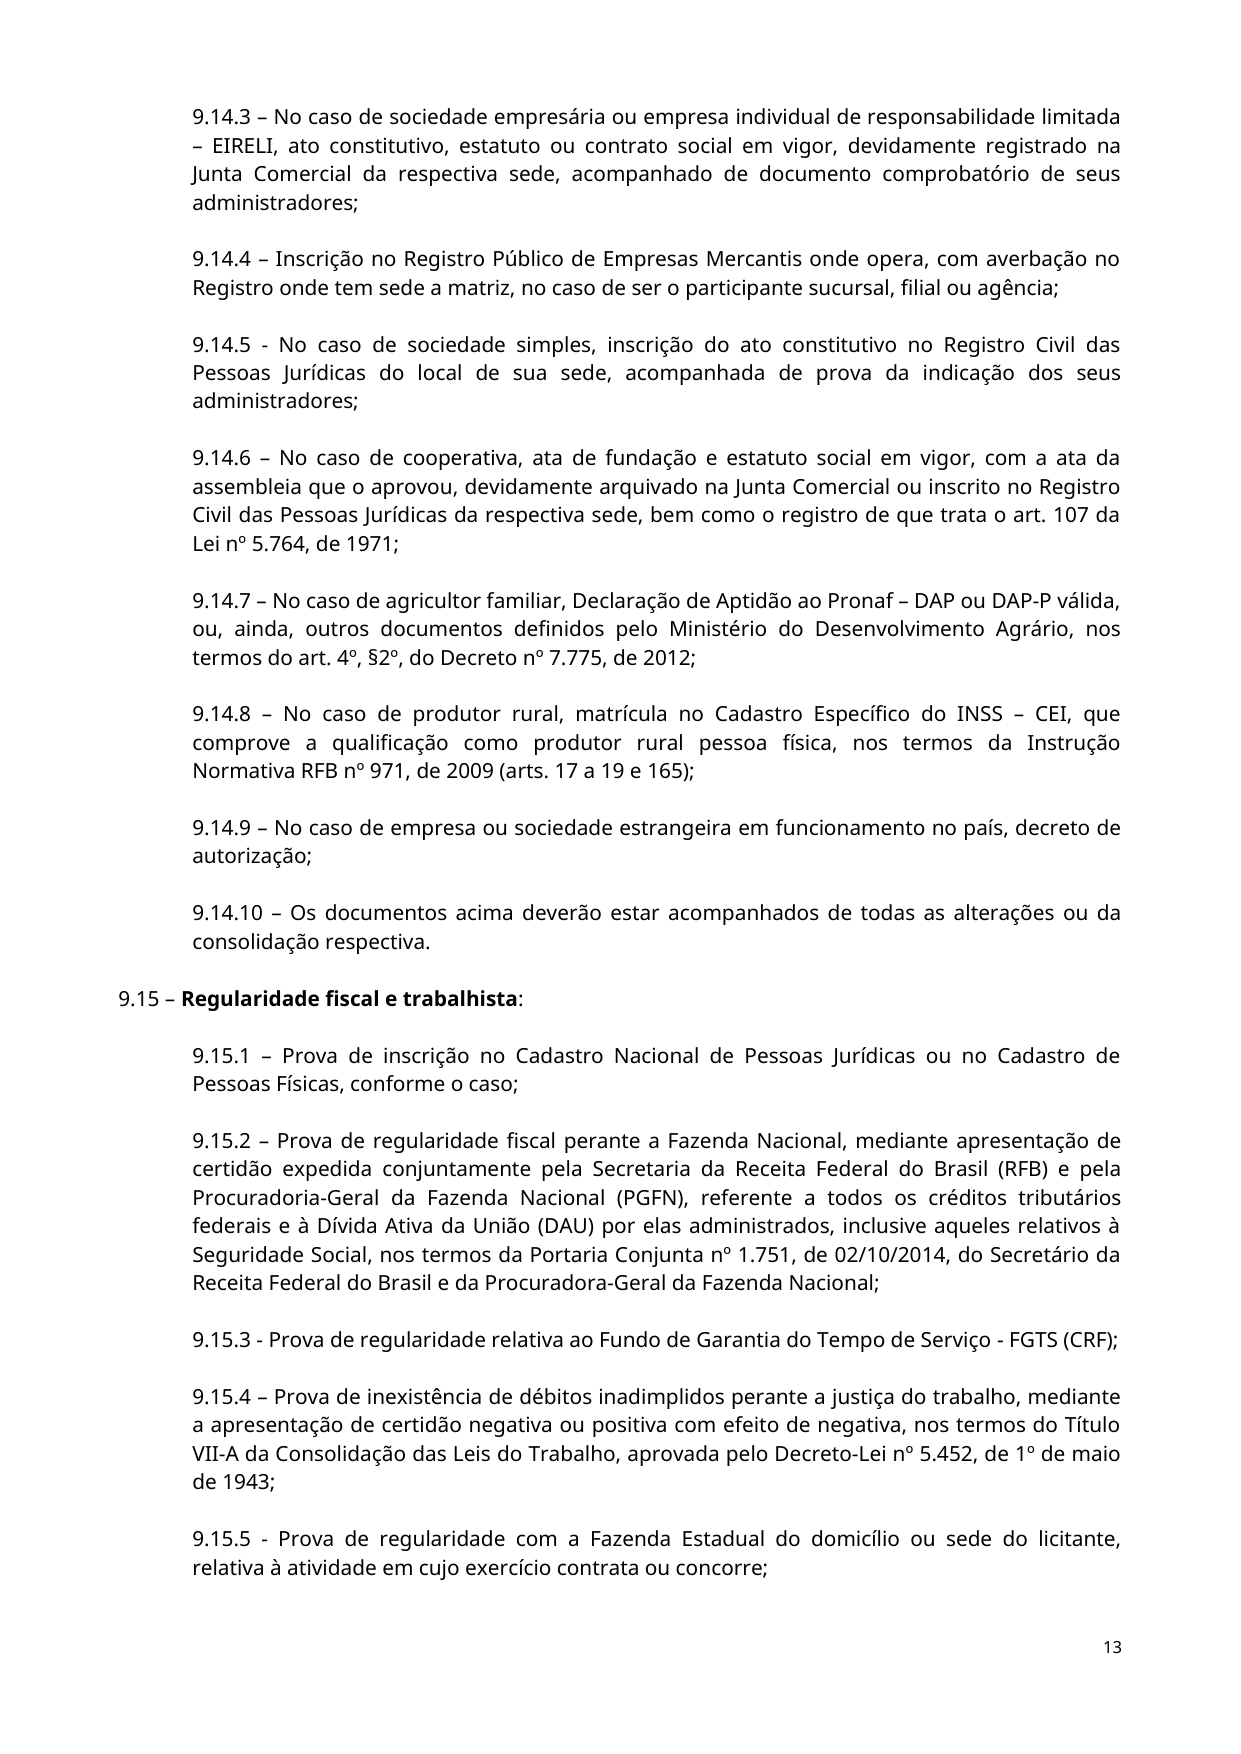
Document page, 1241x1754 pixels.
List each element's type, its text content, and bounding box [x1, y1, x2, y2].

list 9.14.6 – No caso de cooperativa, ata de fundação e estatuto social em vigor, com a ata da assembleia que o aprovou, devidamente arquivado na Junta Comercial ou inscrito no Registro Civil das Pessoas Jurídicas da respectiva sede, bem como o registro de que trata o art. 107 da Lei nº 5.764, de 1971; [192, 443, 1122, 557]
list 9.14.4 – Inscrição no Registro Público de Empresas Mercantis onde opera, com averbação no Registro onde tem sede a matriz, no caso de ser o participante sucursal, filial ou agência; [192, 244, 1122, 301]
text 9.15.5 - Prova de regularidade com a Fazenda Estadual do domicílio ou sede do licitante, relativa à atividade em cujo exercício contrata ou concorre; [192, 1524, 1122, 1581]
text 9.15.4 – Prova de inexistência de débitos inadimplidos perante a justiça do trabalho, mediante a apresentação de certidão negativa ou positiva com efeito de negativa, nos termos do Título VII-A da Consolidação das Leis do Trabalho, aprovada pelo Decreto-Lei nº 5.452, de 1º de maio de 1943; [192, 1382, 1122, 1496]
list 9.14.3 – No caso de sociedade empresária ou empresa individual de responsabilidade limitada – EIRELI, ato constitutivo, estatuto ou contrato social em vigor, devidamente registrado na Junta Comercial da respectiva sede, acompanhado de documento comprobatório de seus administradores; [192, 102, 1122, 216]
list 9.14.9 – No caso de empresa ou sociedade estrangeira em funcionamento no país, decreto de autorização; [192, 813, 1122, 870]
text 9.15 – Regularidade fiscal e trabalhista: [118, 984, 1122, 1012]
list 9.14.7 – No caso de agricultor familiar, Declaração de Aptidão ao Pronaf – DAP ou DAP-P válida, ou, ainda, outros documentos definidos pelo Ministério do Desenvolvimento Agrário, nos termos do art. 4º, §2º, do Decreto nº 7.775, de 2012; [192, 586, 1122, 671]
text 9.15.1 – Prova de inscrição no Cadastro Nacional de Pessoas Jurídicas ou no Cadastro de Pessoas Físicas, conforme o caso; [192, 1041, 1122, 1098]
list 9.14.10 – Os documentos acima deverão estar acompanhados de todas as alterações ou da consolidação respectiva. [192, 898, 1122, 955]
list 9.14.5 - No caso de sociedade simples, inscrição do ato constitutivo no Registro Civil das Pessoas Jurídicas do local de sua sede, acompanhada de prova da indicação dos seus administradores; [192, 330, 1122, 415]
text 9.15.2 – Prova de regularidade fiscal perante a Fazenda Nacional, mediante apresentação de certidão expedida conjuntamente pela Secretaria da Receita Federal do Brasil (RFB) e pela Procuradoria-Geral da Fazenda Nacional (PGFN), referente a todos os créditos tributários federais e à Dívida Ativa da União (DAU) por elas administrados, inclusive aqueles relativos à Seguridade Social, nos termos da Portaria Conjunta nº 1.751, de 02/10/2014, do Secretário da Receita Federal do Brasil e da Procuradora-Geral da Fazenda Nacional; [192, 1126, 1122, 1297]
text 9.15.3 - Prova de regularidade relativa ao Fundo de Garantia do Tempo de Serviço - FGTS (CRF); [192, 1325, 1122, 1353]
list 9.14.8 – No caso de produtor rural, matrícula no Cadastro Específico do INSS – CEI, que comprove a qualificação como produtor rural pessoa física, nos termos da Instrução Normativa RFB nº 971, de 2009 (arts. 17 a 19 e 165); [192, 699, 1122, 785]
